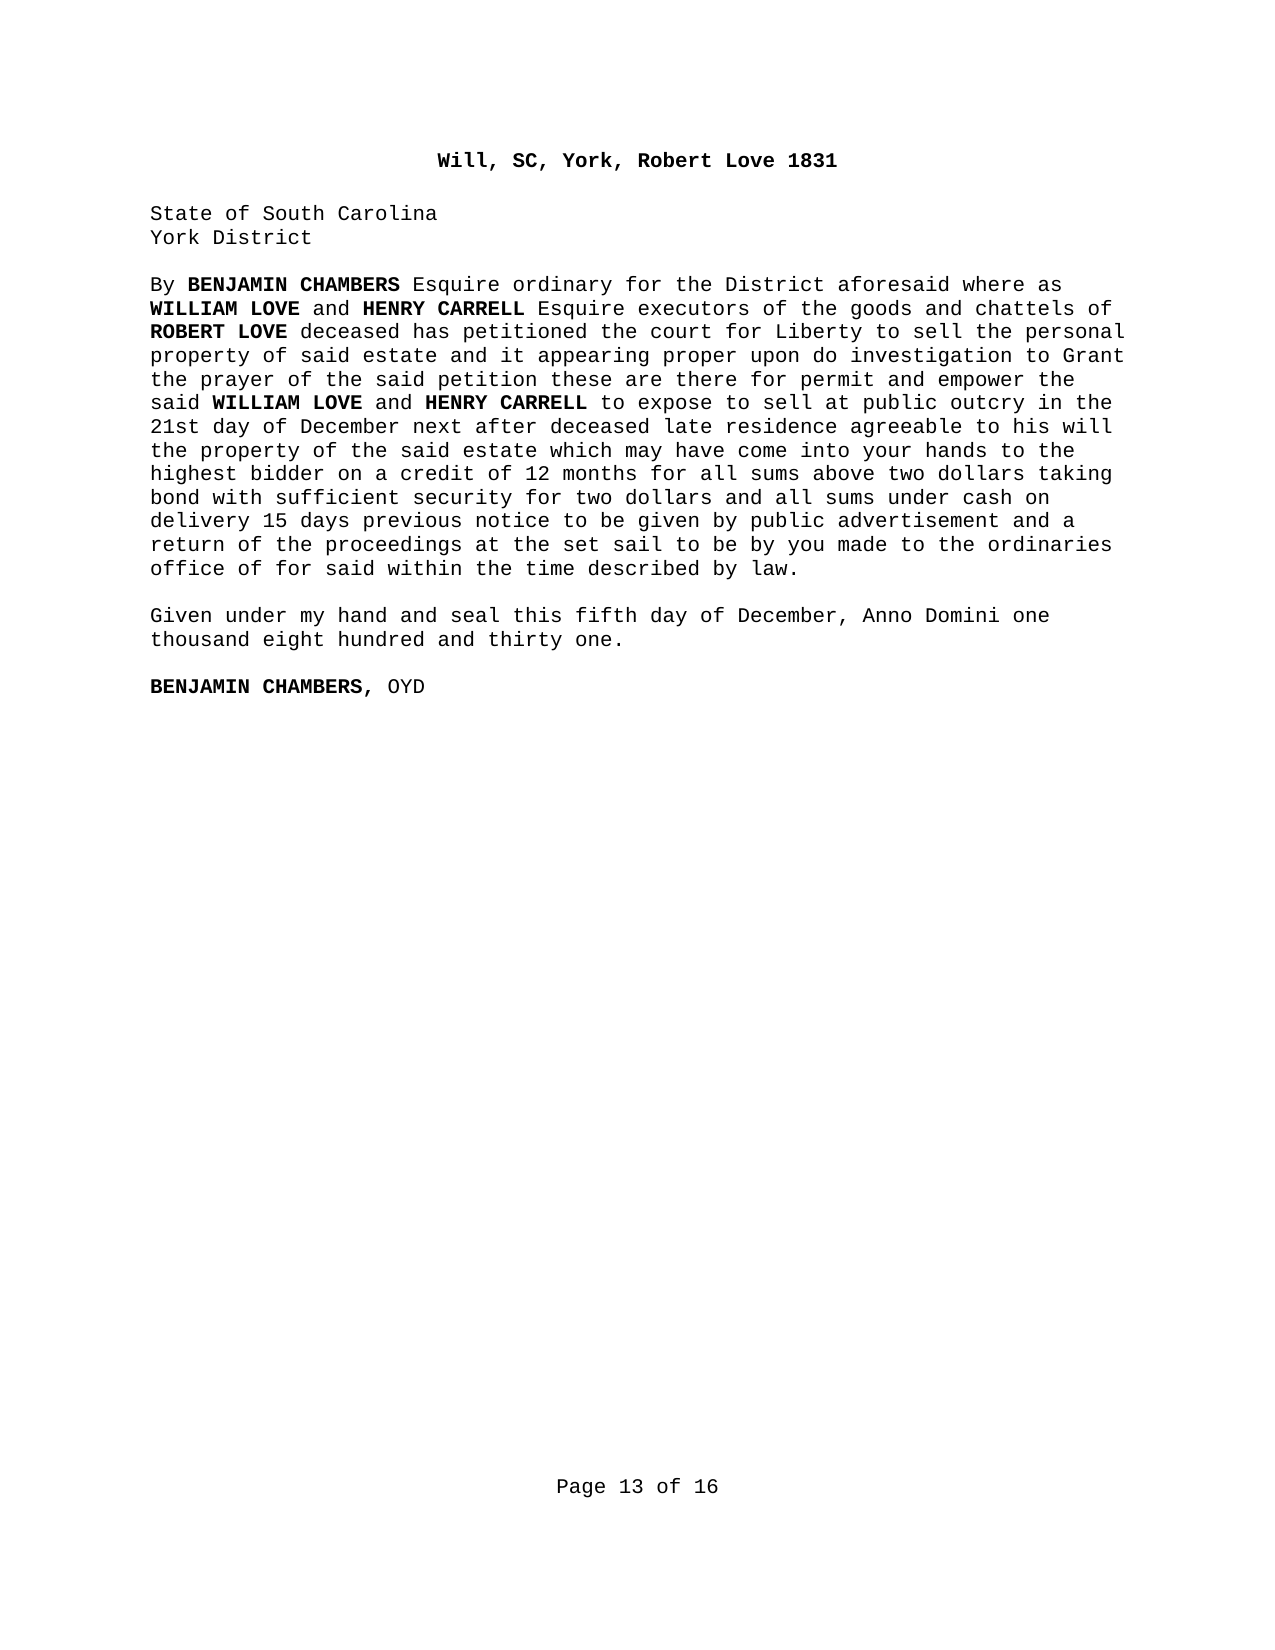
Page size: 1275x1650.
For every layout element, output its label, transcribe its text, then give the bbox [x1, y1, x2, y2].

text York District [150, 227, 1125, 250]
text State of South Carolina [150, 203, 1125, 227]
text Given under my hand and seal this fifth day of December, Anno Domini one thousand eight hundred and thirty one. [150, 605, 1125, 652]
text By Benjamin Chambers Esquire ordinary for the District aforesaid where as William love and Henry Carrell Esquire executors of the goods and chattels of Robert love deceased has petitioned the court for Liberty to sell the personal property of said estate and it appearing proper upon do investigation to Grant the prayer of the said petition these are there for permit and empower the said William love and Henry Carrell to expose to sell at public outcry in the 21st day of December next after deceased late residence agreeable to his will the property of the said estate which may have come into your hands to the highest bidder on a credit of 12 months for all sums above two dollars taking bond with sufficient security for two dollars and all sums under cash on delivery 15 days previous notice to be given by public advertisement and a return of the proceedings at the set sail to be by you made to the ordinaries office of for said within the time described by law. [150, 274, 1125, 581]
text Benjamin Chambers, OYD [150, 676, 1125, 700]
